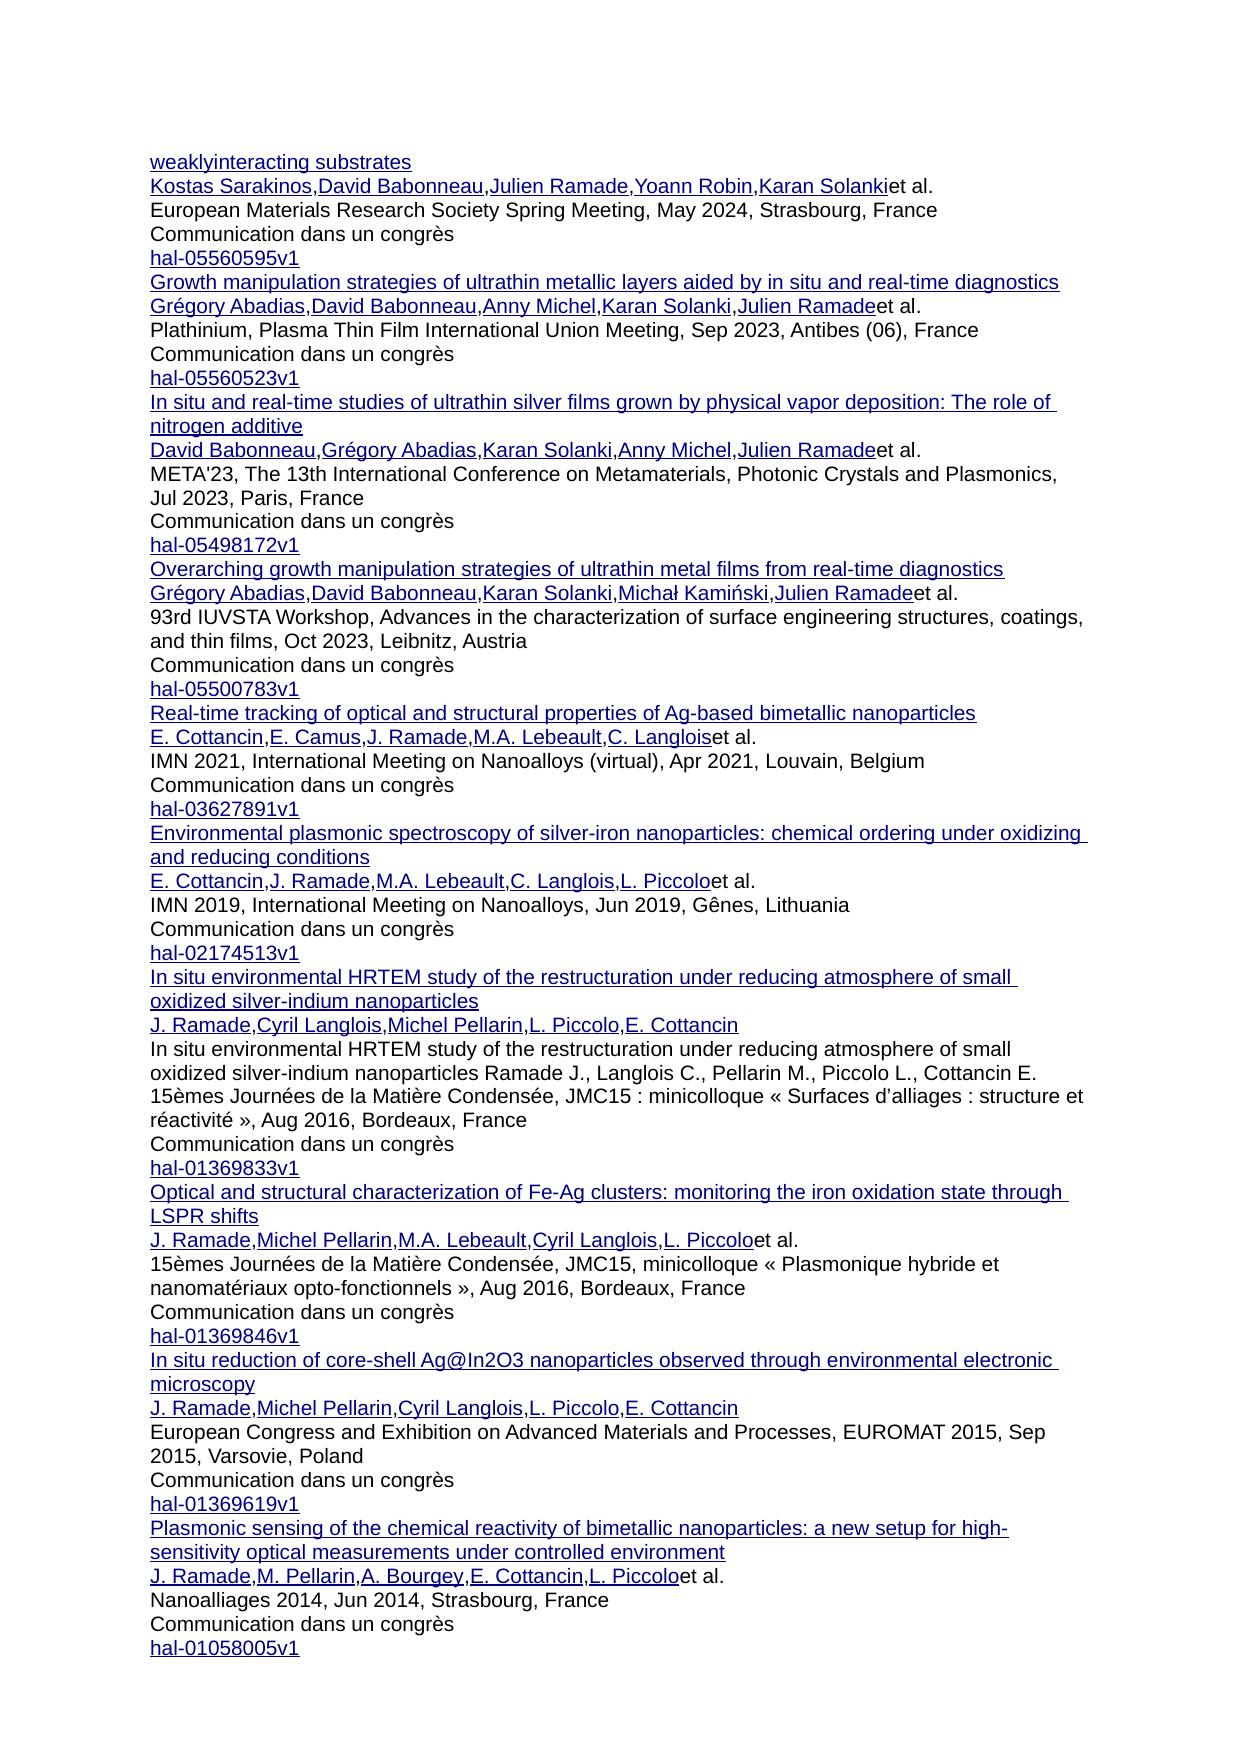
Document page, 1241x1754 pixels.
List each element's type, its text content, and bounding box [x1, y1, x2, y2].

table_cell Real-time tracking of optical and structural properties of Ag-based bimetallic nanoparticles E. Cottancin,E. Camus,J. Ramade,M.A. Lebeault,C. Langloiset al. IMN 2021, International Meeting on Nanoalloys (virtual), Apr 2021, Louvain, Belgium Communication dans un congrès hal-03627891v1 [150, 701, 1090, 821]
table_cell Environmental plasmonic spectroscopy of silver-iron nanoparticles: chemical ordering under oxidizing and reducing conditions E. Cottancin,J. Ramade,M.A. Lebeault,C. Langlois,L. Piccoloet al. IMN 2019, International Meeting on Nanoalloys, Jun 2019, Gênes, Lithuania Communication dans un congrès hal-02174513v1 [150, 821, 1090, 964]
table_cell Plasmonic sensing of the chemical reactivity of bimetallic nanoparticles: a new setup for high-sensitivity optical measurements under controlled environment J. Ramade,M. Pellarin,A. Bourgey,E. Cottancin,L. Piccoloet al. Nanoalliages 2014, Jun 2014, Strasbourg, France Communication dans un congrès hal-01058005v1 [150, 1516, 1090, 1659]
table_cell In situ reduction of core-shell Ag@In2O3 nanoparticles observed through environmental electronic microscopy J. Ramade,Michel Pellarin,Cyril Langlois,L. Piccolo,E. Cottancin European Congress and Exhibition on Advanced Materials and Processes, EUROMAT 2015, Sep 2015, Varsovie, Poland Communication dans un congrès hal-01369619v1 [150, 1348, 1090, 1516]
table_cell Growth manipulation strategies of ultrathin metallic layers aided by in situ and real-time diagnostics Grégory Abadias,David Babonneau,Anny Michel,Karan Solanki,Julien Ramadeet al. Plathinium, Plasma Thin Film International Union Meeting, Sep 2023, Antibes (06), France Communication dans un congrès hal-05560523v1 [150, 270, 1090, 389]
table_cell Overarching growth manipulation strategies of ultrathin metal films from real-time diagnostics Grégory Abadias,David Babonneau,Karan Solanki,Michał Kamiński,Julien Ramadeet al. 93rd IUVSTA Workshop, Advances in the characterization of surface engineering structures, coatings, and thin films, Oct 2023, Leibnitz, Austria Communication dans un congrès hal-05500783v1 [150, 557, 1090, 701]
table_cell In situ environmental HRTEM study of the restructuration under reducing atmosphere of small oxidized silver-indium nanoparticles J. Ramade,Cyril Langlois,Michel Pellarin,L. Piccolo,E. Cottancin In situ environmental HRTEM study of the restructuration under reducing atmosphere of small oxidized silver-indium nanoparticles Ramade J., Langlois C., Pellarin M., Piccolo L., Cottancin E. 15èmes Journées de la Matière Condensée, JMC15 : minicolloque « Surfaces d’alliages : structure et réactivité », Aug 2016, Bordeaux, France Communication dans un congrès hal-01369833v1 [150, 965, 1090, 1180]
table_cell Optical and structural characterization of Fe-Ag clusters: monitoring the iron oxidation state through LSPR shifts J. Ramade,Michel Pellarin,M.A. Lebeault,Cyril Langlois,L. Piccoloet al. 15èmes Journées de la Matière Condensée, JMC15, minicolloque « Plasmonique hybride et nanomatériaux opto-fonctionnels », Aug 2016, Bordeaux, France Communication dans un congrès hal-01369846v1 [150, 1180, 1090, 1348]
table_cell In situ and real-time studies of ultrathin silver films grown by physical vapor deposition: The role of nitrogen additive David Babonneau,Grégory Abadias,Karan Solanki,Anny Michel,Julien Ramadeet al. META'23, The 13th International Conference on Metamaterials, Photonic Crystals and Plasmonics, Jul 2023, Paris, France Communication dans un congrès hal-05498172v1 [150, 390, 1090, 557]
table_header weaklyinteracting substrates Kostas Sarakinos,David Babonneau,Julien Ramade,Yoann Robin,Karan Solankiet al. European Materials Research Society Spring Meeting, May 2024, Strasbourg, France Communication dans un congrès hal-05560595v1 [150, 150, 1090, 270]
